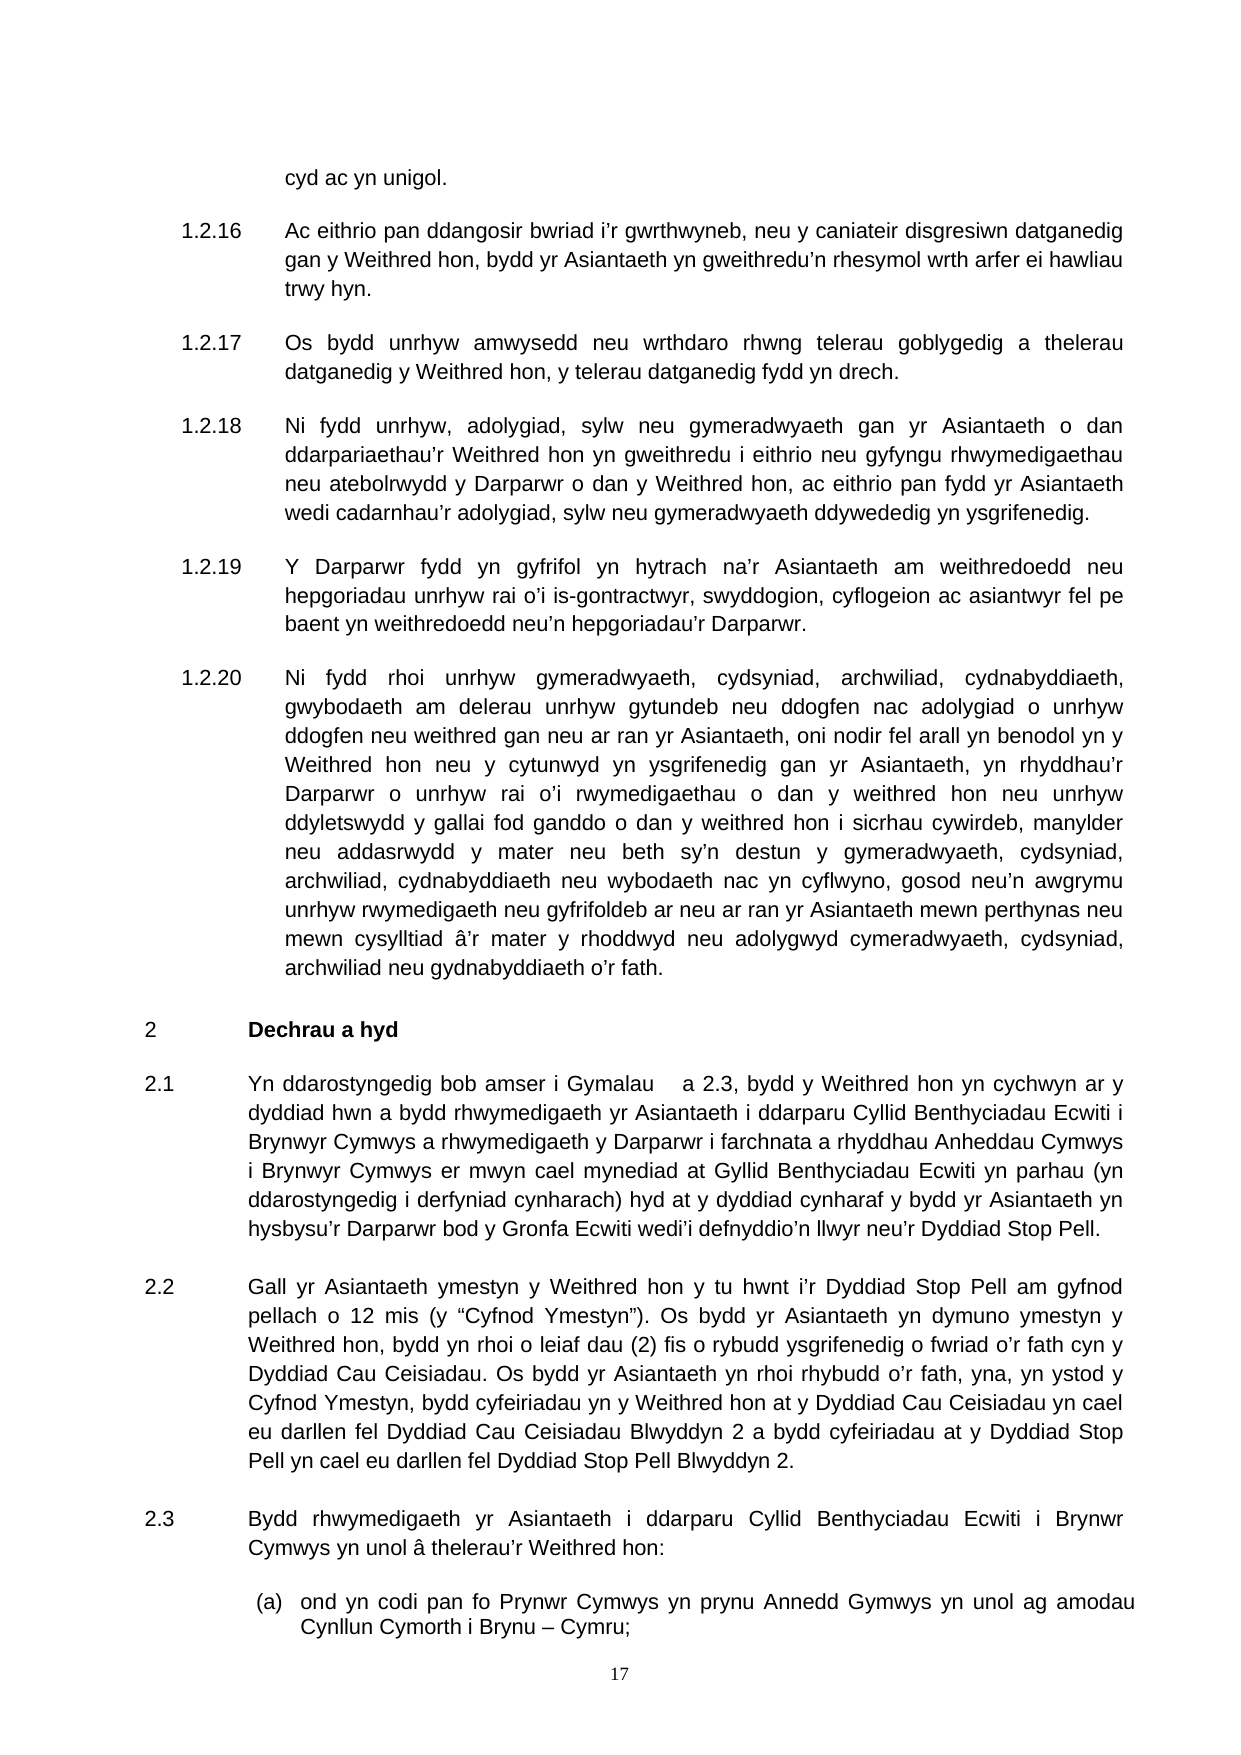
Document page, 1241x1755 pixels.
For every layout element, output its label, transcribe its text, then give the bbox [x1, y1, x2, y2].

list Y Darparwr fydd yn gyfrifol yn hytrach na’r Asiantaeth am weithredoedd neu hepgoriadau unrhyw rai o’i is-gontractwyr, swyddogion, cyflogeion ac asiantwyr fel pe baent yn weithredoedd neu’n hepgoriadau’r Darparwr. [181, 554, 1125, 636]
list Yn ddarostyngedig bob amser i Gymalau 2.2 a 2.3, bydd y Weithred hon yn cychwyn ar y dyddiad hwn a bydd rhwymedigaeth yr Asiantaeth i ddarparu Cyllid Benthyciadau Ecwiti i Brynwyr Cymwys a rhwymedigaeth y Darparwr i farchnata a rhyddhau Anheddau Cymwys i Brynwyr Cymwys er mwyn cael mynediad at Gyllid Benthyciadau Ecwiti yn parhau (yn ddarostyngedig i derfyniad cynharach) hyd at y dyddiad cynharaf y bydd yr Asiantaeth yn hysbysu’r Darparwr bod y Gronfa Ecwiti wedi’i defnyddio’n llwyr neu’r Dyddiad Stop Pell. [144, 1071, 1125, 1241]
list Bydd rhwymedigaeth yr Asiantaeth i ddarparu Cyllid Benthyciadau Ecwiti i Brynwr Cymwys yn unol â thelerau’r Weithred hon: [144, 1506, 1125, 1560]
subtitle Dechrau a hyd [144, 1017, 1137, 1043]
list Ni fydd rhoi unrhyw gymeradwyaeth, cydsyniad, archwiliad, cydnabyddiaeth, gwybodaeth am delerau unrhyw gytundeb neu ddogfen nac adolygiad o unrhyw ddogfen neu weithred gan neu ar ran yr Asiantaeth, oni nodir fel arall yn benodol yn y Weithred hon neu y cytunwyd yn ysgrifenedig gan yr Asiantaeth, yn rhyddhau’r Darparwr o unrhyw rai o’i rwymedigaethau o dan y weithred hon neu unrhyw ddyletswydd y gallai fod ganddo o dan y weithred hon i sicrhau cywirdeb, manylder neu addasrwydd y mater neu beth sy’n destun y gymeradwyaeth, cydsyniad, archwiliad, cydnabyddiaeth neu wybodaeth nac yn cyflwyno, gosod neu’n awgrymu unrhyw rwymedigaeth neu gyfrifoldeb ar neu ar ran yr Asiantaeth mewn perthynas neu mewn cysylltiad â’r mater y rhoddwyd neu adolygwyd cymeradwyaeth, cydsyniad, archwiliad neu gydnabyddiaeth o’r fath. [181, 665, 1125, 980]
list cyd ac yn unigol. [181, 164, 1124, 190]
list Os bydd unrhyw amwysedd neu wrthdaro rhwng telerau goblygedig a thelerau datganedig y Weithred hon, y telerau datganedig fydd yn drech. [181, 330, 1124, 384]
list Ac eithrio pan ddangosir bwriad i’r gwrthwyneb, neu y caniateir disgresiwn datganedig gan y Weithred hon, bydd yr Asiantaeth yn gweithredu’n rhesymol wrth arfer ei hawliau trwy hyn. [181, 218, 1124, 302]
list Ni fydd unrhyw, adolygiad, sylw neu gymeradwyaeth gan yr Asiantaeth o dan ddarpariaethau’r Weithred hon yn gweithredu i eithrio neu gyfyngu rhwymedigaethau neu atebolrwydd y Darparwr o dan y Weithred hon, ac eithrio pan fydd yr Asiantaeth wedi cadarnhau’r adolygiad, sylw neu gymeradwyaeth ddywededig yn ysgrifenedig. [181, 413, 1124, 525]
text (a) ond yn codi pan fo Prynwr Cymwys yn prynu Annedd Gymwys yn unol ag amodau Cynllun Cymorth i Brynu – Cymru; [256, 1589, 1137, 1639]
list Gall yr Asiantaeth ymestyn y Weithred hon y tu hwnt i’r Dyddiad Stop Pell am gyfnod pellach o 12 mis (y “Cyfnod Ymestyn”). Os bydd yr Asiantaeth yn dymuno ymestyn y Weithred hon, bydd yn rhoi o leiaf dau (2) fis o rybudd ysgrifenedig o fwriad o’r fath cyn y Dyddiad Cau Ceisiadau. Os bydd yr Asiantaeth yn rhoi rhybudd o’r fath, yna, yn ystod y Cyfnod Ymestyn, bydd cyfeiriadau yn y Weithred hon at y Dyddiad Cau Ceisiadau yn cael eu darllen fel Dyddiad Cau Ceisiadau Blwyddyn 2 a bydd cyfeiriadau at y Dyddiad Stop Pell yn cael eu darllen fel Dyddiad Stop Pell Blwyddyn 2. [144, 1274, 1125, 1473]
